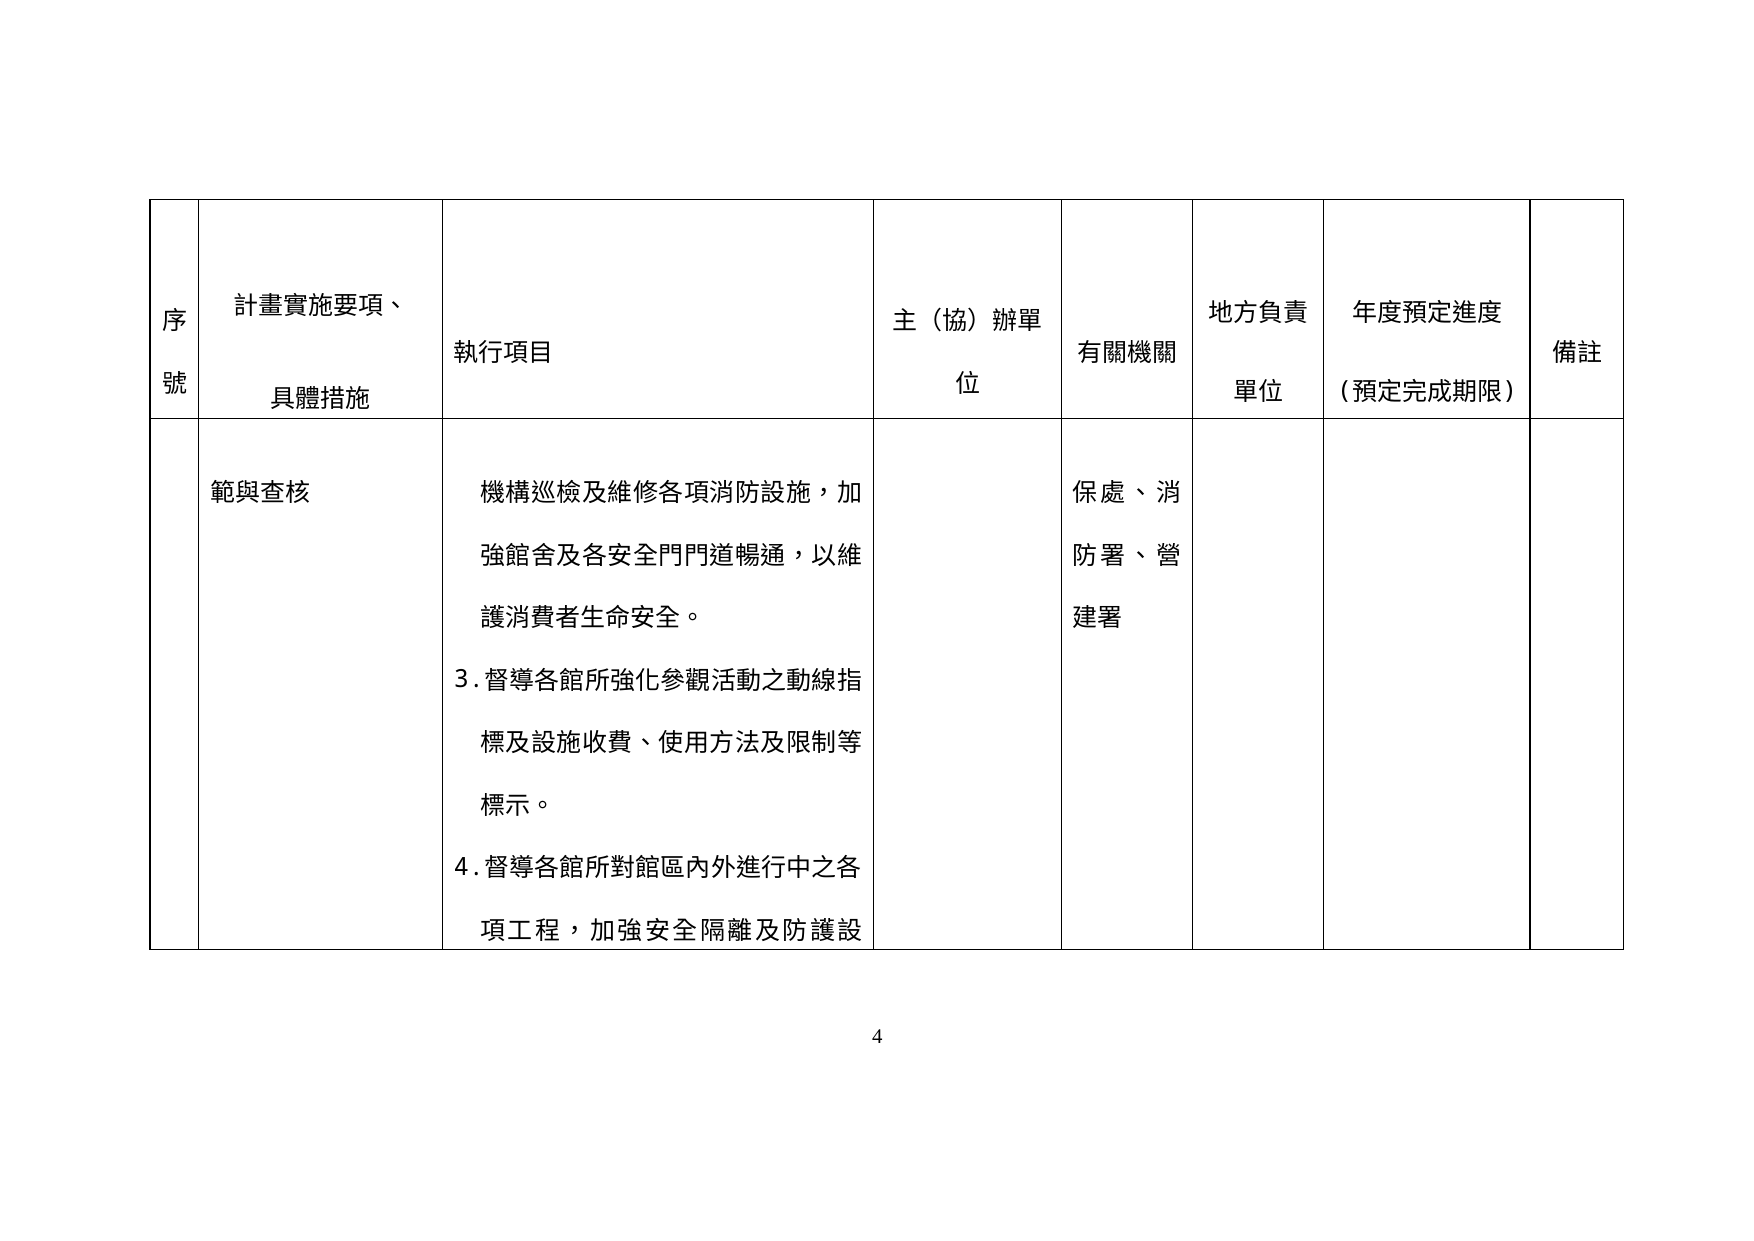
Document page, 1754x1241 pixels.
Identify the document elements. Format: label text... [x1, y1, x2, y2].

table_cell [1193, 419, 1323, 949]
table_header 執行項目 [443, 200, 873, 418]
table_header 有關機關 [1062, 200, 1192, 418]
table_header 主（協）辦單位 [874, 200, 1061, 418]
table_header 地方負責 單位 [1193, 200, 1323, 418]
table_cell [151, 419, 198, 949]
table_cell [874, 419, 1061, 949]
table_header 年度預定進度 (預定完成期限) [1324, 200, 1529, 418]
table_cell [1324, 419, 1529, 949]
table_cell 保處、消防署、營建署 [1062, 419, 1192, 949]
table_header 計畫實施要項、 具體措施 [199, 200, 442, 418]
table_header 備註 [1531, 200, 1623, 418]
table_cell 機構巡檢及維修各項消防設施，加強館舍及各安全門門道暢通，以維護消費者生命安全。 3.督導各館所強化參觀活動之動線指標及設施收費、使用方法及限制等標示。 4.督導各館所對館區內外進行中之各項工程，加強安全隔離及防護設 [443, 419, 873, 949]
table_cell 範與查核 [199, 419, 442, 949]
table_cell [1531, 419, 1623, 949]
table_header 序號 [151, 200, 198, 418]
